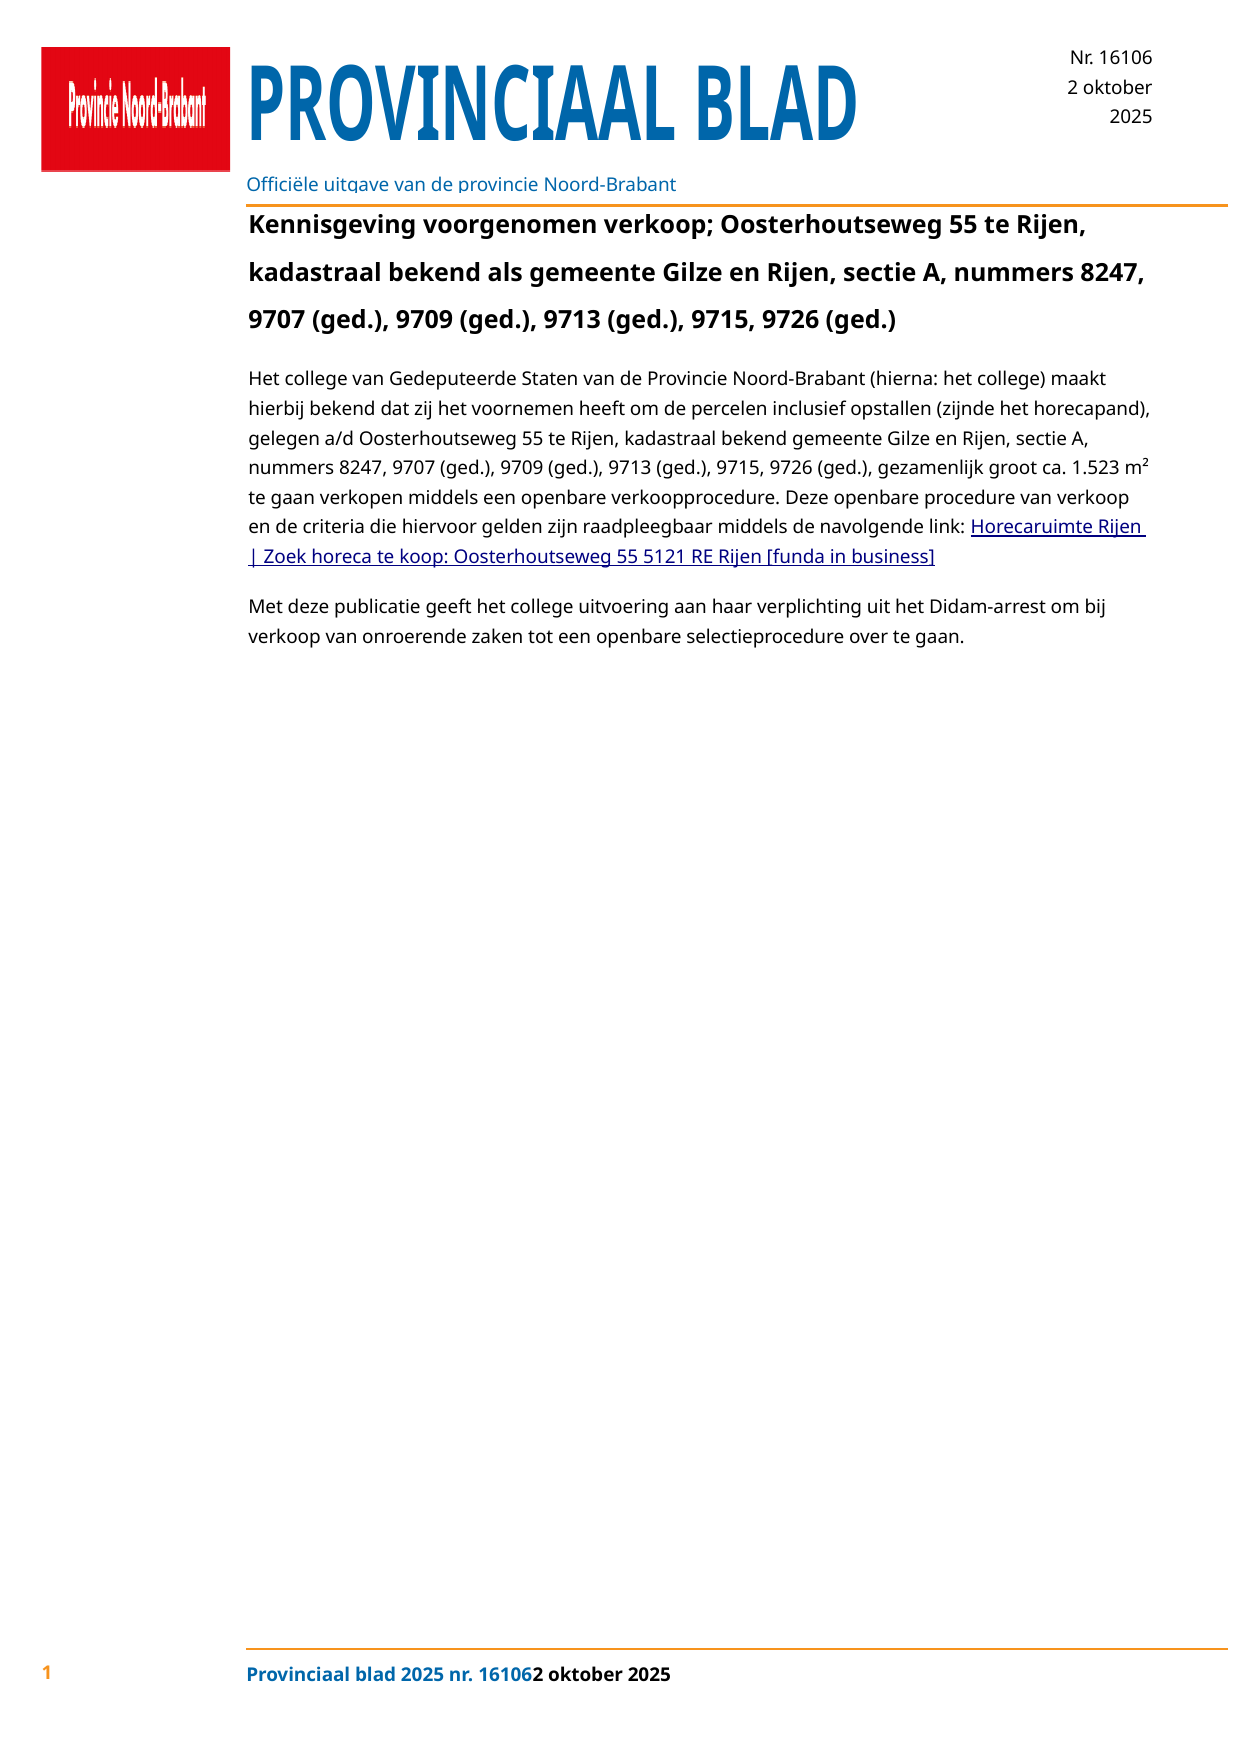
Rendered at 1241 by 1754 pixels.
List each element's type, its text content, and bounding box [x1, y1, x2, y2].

text Kennisgeving voorgenomen verkoop; Oosterhoutseweg 55 te Rijen, kadastraal bekend als gemeente Gilze en Rijen, sectie A, nummers 8247, 9707 (ged.), 9709 (ged.), 9713 (ged.), 9715, 9726 (ged.) [248, 207, 1152, 336]
text Het college van Gedeputeerde Staten van de Provincie Noord-Brabant (hierna: het college) maakt hierbij bekend dat zij het voornemen heeft om de percelen inclusief opstallen (zijnde het horecapand), gelegen a/d Oosterhoutseweg 55 te Rijen, kadastraal bekend gemeente Gilze en Rijen, sectie A, nummers 8247, 9707 (ged.), 9709 (ged.), 9713 (ged.), 9715, 9726 (ged.), gezamenlijk groot ca. 1.523 m² te gaan verkopen middels een openbare verkoopprocedure. Deze openbare procedure van verkoop en de criteria die hiervoor gelden zijn raadpleegbaar middels de navolgende link: Horecaruimte Rijen | Zoek horeca te koop: Oosterhoutseweg 55 5121 RE Rijen [funda in business] [248, 366, 1152, 569]
text Met deze publicatie geeft het college uitvoering aan haar verplichting uit het Didam-arrest om bij verkoop van onroerende zaken tot een openbare selectieprocedure over te gaan. [248, 593, 1152, 649]
picture [41, 47, 231, 172]
